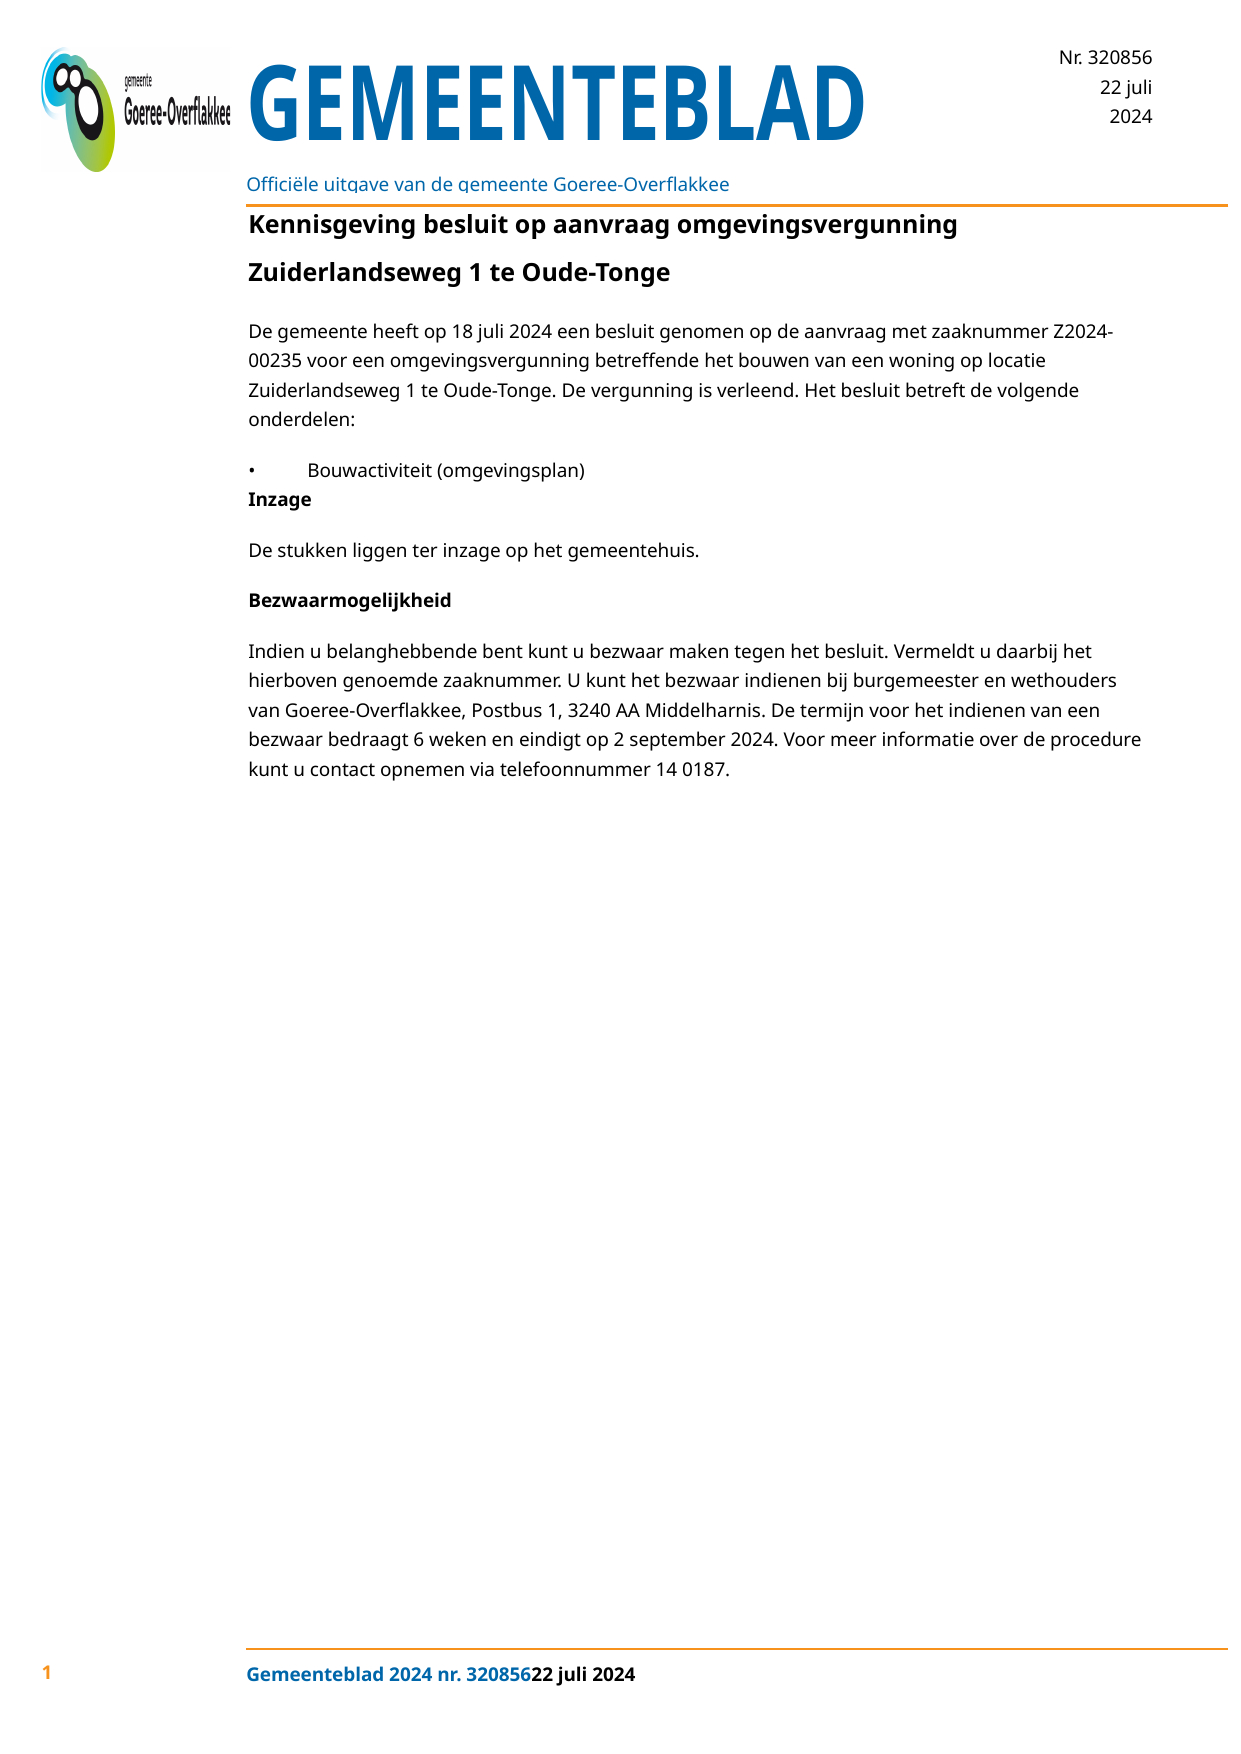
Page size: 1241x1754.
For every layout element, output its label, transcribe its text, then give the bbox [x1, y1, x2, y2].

text Inzage [248, 487, 1152, 512]
text De gemeente heeft op 18 juli 2024 een besluit genomen op de aanvraag met zaaknummer Z2024-00235 voor een omgevingsvergunning betreffende het bouwen van een woning op locatie Zuiderlandseweg 1 te Oude-Tonge. De vergunning is verleend. Het besluit betreft de volgende onderdelen: [248, 318, 1152, 432]
list Bouwactiviteit (omgevingsplan) [248, 457, 1152, 483]
text Indien u belanghebbende bent kunt u bezwaar maken tegen het besluit. Vermeldt u daarbij het hierboven genoemde zaaknummer. U kunt het bezwaar indienen bij burgemeester en wethouders van Goeree-Overflakkee, Postbus 1, 3240 AA Middelharnis. De termijn voor het indienen van een bezwaar bedraagt 6 weken en eindigt op 2 september 2024. Voor meer informatie over de procedure kunt u contact opnemen via telefoonnummer 14 0187. [248, 638, 1152, 782]
text De stukken liggen ter inzage op het gemeentehuis. [248, 537, 1152, 563]
picture [41, 47, 231, 172]
text Bezwaarmogelijkheid [248, 587, 1152, 613]
text Kennisgeving besluit op aanvraag omgevingsvergunning Zuiderlandseweg 1 te Oude-Tonge [248, 207, 1152, 288]
